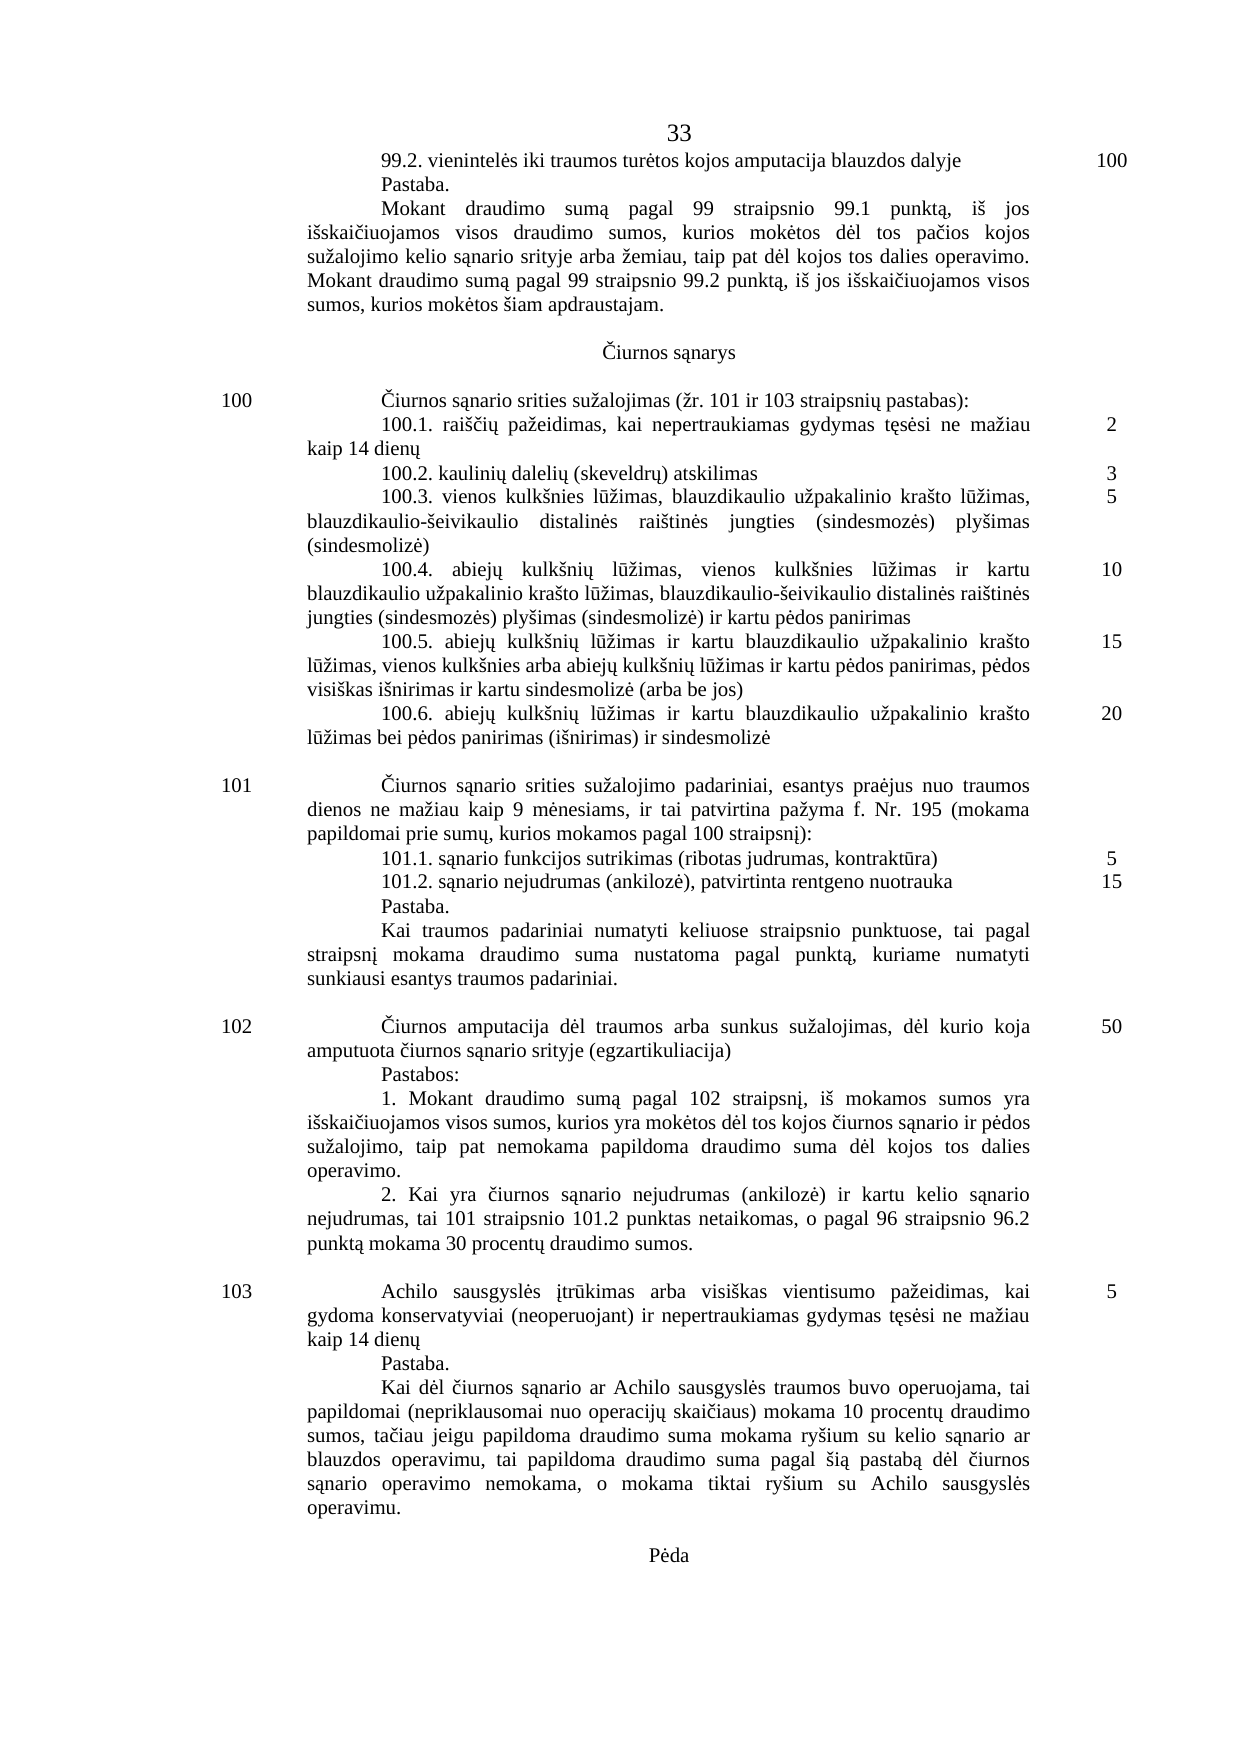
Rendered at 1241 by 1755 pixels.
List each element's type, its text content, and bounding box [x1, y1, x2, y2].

table_cell Pėda [296, 1543, 1042, 1591]
table_cell [177, 1543, 296, 1591]
table_cell Achilo sausgyslės įtrūkimas arba visiškas vientisumo pažeidimas, kai gydoma konservatyviai (neoperuojant) ir nepertraukiamas gydymas tęsėsi ne mažiau kaip 14 dienų Pastaba. Kai dėl čiurnos sąnario ar Achilo sausgyslės traumos buvo operuojama, tai papildomai (nepriklausomai nuo operacijų skaičiaus) mokama 10 procentų draudimo sumos, tačiau jeigu papildoma draudimo suma mokama ryšium su kelio sąnario ar blauzdos operavimu, tai papildoma draudimo suma pagal šią pastabą dėl čiurnos sąnario operavimo nemokama, o mokama tiktai ryšium su Achilo sausgyslės operavimu. [296, 1279, 1042, 1543]
table_cell 103 [177, 1279, 296, 1543]
table_cell [177, 148, 296, 340]
table_cell [1042, 340, 1181, 388]
table_cell 101 [177, 773, 296, 1014]
table_cell 50 [1042, 1014, 1181, 1278]
table_cell 5 [1042, 1279, 1181, 1543]
table_cell 5 15 [1042, 773, 1181, 1014]
table_cell Čiurnos sąnario srities sužalojimo padariniai, esantys praėjus nuo traumos dienos ne mažiau kaip 9 mėnesiams, ir tai patvirtina pažyma f. Nr. 195 (mokama papildomai prie sumų, kurios mokamos pagal 100 straipsnį): 101.1. sąnario funkcijos sutrikimas (ribotas judrumas, kontraktūra) 101.2. sąnario nejudrumas (ankilozė), patvirtinta rentgeno nuotrauka Pastaba. Kai traumos padariniai numatyti keliuose straipsnio punktuose, tai pagal straipsnį mokama draudimo suma nustatoma pagal punktą, kuriame numatyti sunkiausi esantys traumos padariniai. [296, 773, 1042, 1014]
table_cell 2 3 5 10 15 20 [1042, 388, 1181, 773]
table_cell 102 [177, 1014, 296, 1278]
table_cell 100 [1042, 148, 1181, 340]
table_cell Čiurnos amputacija dėl traumos arba sunkus sužalojimas, dėl kurio koja amputuota čiurnos sąnario srityje (egzartikuliacija) Pastabos: 1. Mokant draudimo sumą pagal 102 straipsnį, iš mokamos sumos yra išskaičiuojamos visos sumos, kurios yra mokėtos dėl tos kojos čiurnos sąnario ir pėdos sužalojimo, taip pat nemokama papildoma draudimo suma dėl kojos tos dalies operavimo. 2. Kai yra čiurnos sąnario nejudrumas (ankilozė) ir kartu kelio sąnario nejudrumas, tai 101 straipsnio 101.2 punktas netaikomas, o pagal 96 straipsnio 96.2 punktą mokama 30 procentų draudimo sumos. [296, 1014, 1042, 1278]
table_cell 99.2. vienintelės iki traumos turėtos kojos amputacija blauzdos dalyje Pastaba. Mokant draudimo sumą pagal 99 straipsnio 99.1 punktą, iš jos išskaičiuojamos visos draudimo sumos, kurios mokėtos dėl tos pačios kojos sužalojimo kelio sąnario srityje arba žemiau, taip pat dėl kojos tos dalies operavimo. Mokant draudimo sumą pagal 99 straipsnio 99.2 punktą, iš jos išskaičiuojamos visos sumos, kurios mokėtos šiam apdraustajam. [296, 148, 1042, 340]
table_cell [177, 340, 296, 388]
table_cell Čiurnos sąnarys [296, 340, 1042, 388]
table_cell [1042, 1543, 1181, 1591]
table_cell Čiurnos sąnario srities sužalojimas (žr. 101 ir 103 straipsnių pastabas): 100.1. raiščių pažeidimas, kai nepertraukiamas gydymas tęsėsi ne mažiau kaip 14 dienų 100.2. kaulinių dalelių (skeveldrų) atskilimas 100.3. vienos kulkšnies lūžimas, blauzdikaulio užpakalinio krašto lūžimas, blauzdikaulio-šeivikaulio distalinės raištinės jungties (sindesmozės) plyšimas (sindesmolizė) 100.4. abiejų kulkšnių lūžimas, vienos kulkšnies lūžimas ir kartu blauzdikaulio užpakalinio krašto lūžimas, blauzdikaulio-šeivikaulio distalinės raištinės jungties (sindesmozės) plyšimas (sindesmolizė) ir kartu pėdos panirimas 100.5. abiejų kulkšnių lūžimas ir kartu blauzdikaulio užpakalinio krašto lūžimas, vienos kulkšnies arba abiejų kulkšnių lūžimas ir kartu pėdos panirimas, pėdos visiškas išnirimas ir kartu sindesmolizė (arba be jos) 100.6. abiejų kulkšnių lūžimas ir kartu blauzdikaulio užpakalinio krašto lūžimas bei pėdos panirimas (išnirimas) ir sindesmolizė [296, 388, 1042, 773]
table_cell 100 [177, 388, 296, 773]
